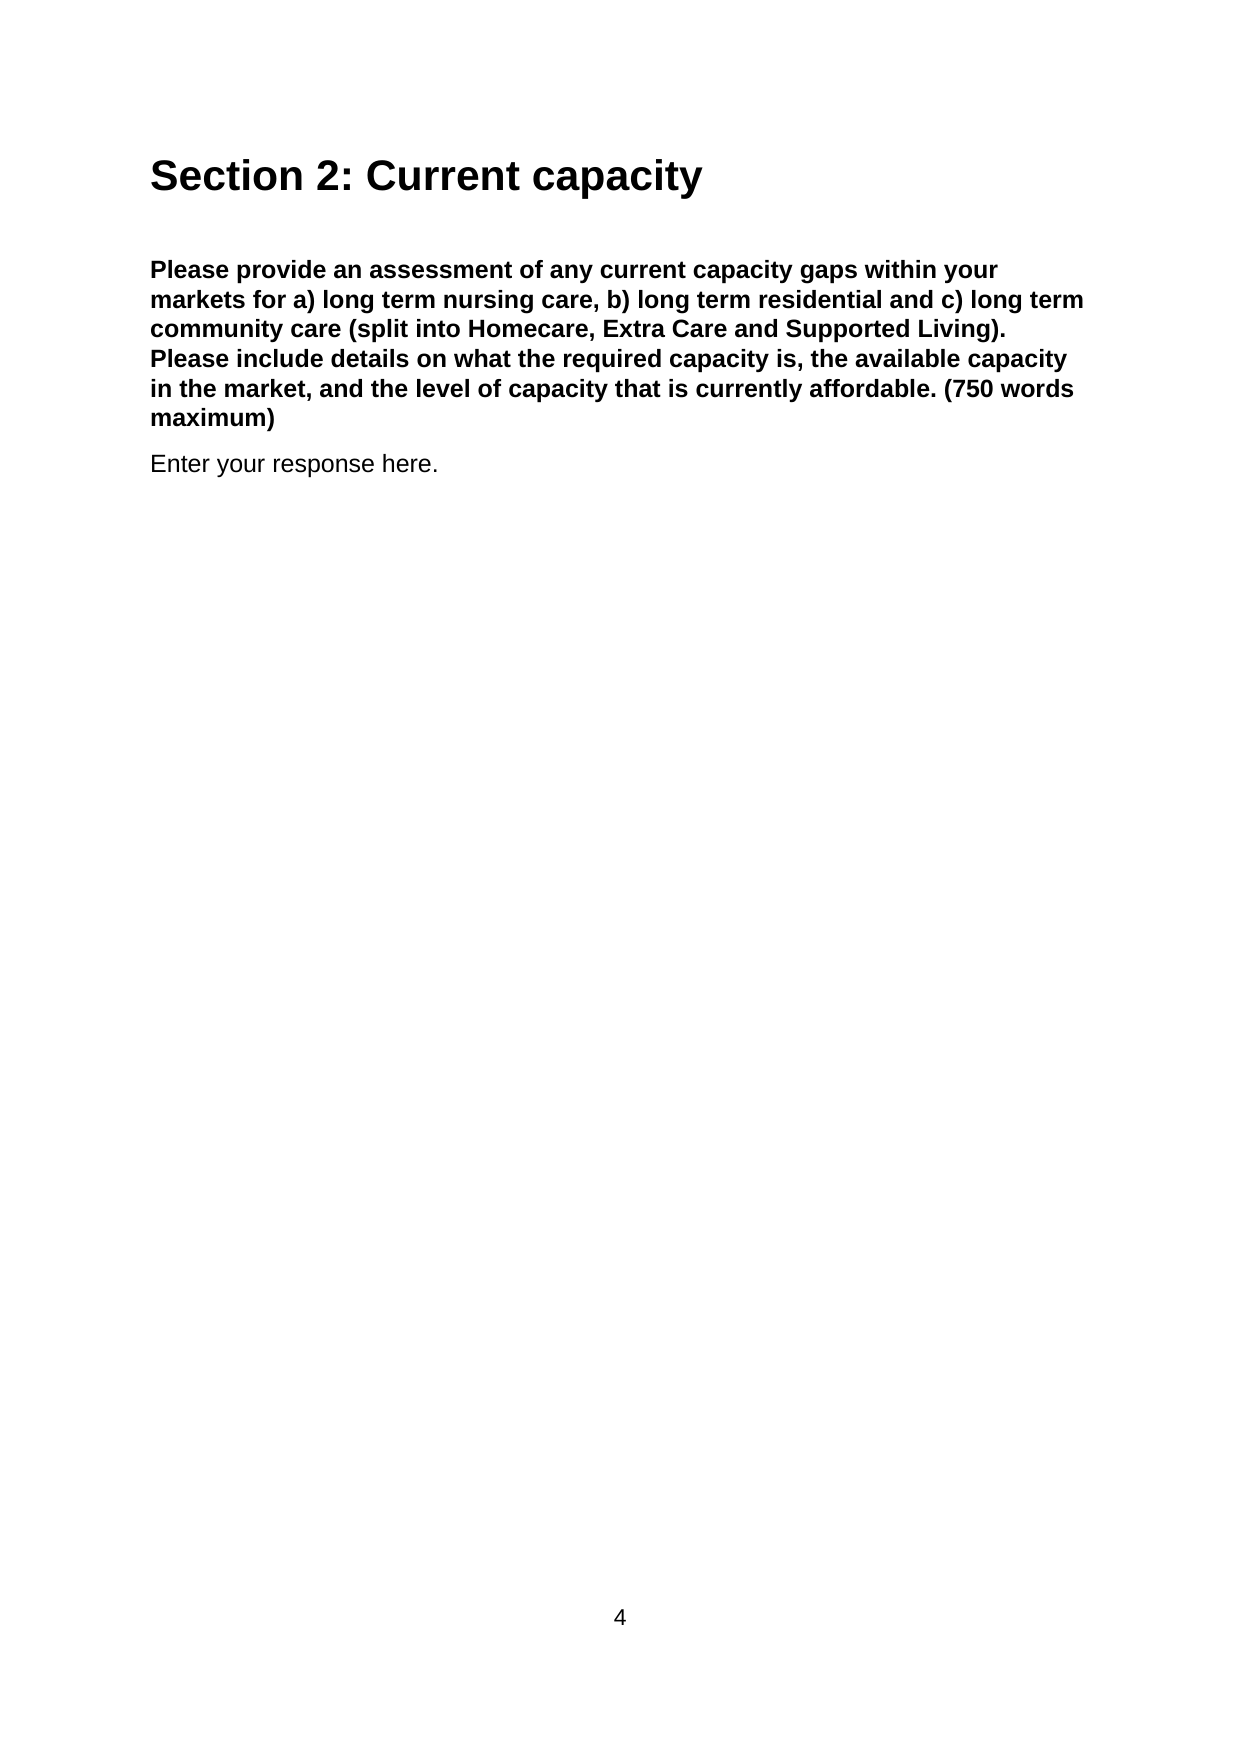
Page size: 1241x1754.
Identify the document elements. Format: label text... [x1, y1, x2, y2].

subtitle Section 2: Current capacity [150, 150, 1090, 199]
text Enter your response here. [150, 449, 1090, 478]
text Please provide an assessment of any current capacity gaps within your markets for a) long term nursing care, b) long term residential and c) long term community care (split into Homecare, Extra Care and Supported Living). Please include details on what the required capacity is, the available capacity in the market, and the level of capacity that is currently affordable. (750 words maximum) [150, 255, 1090, 432]
